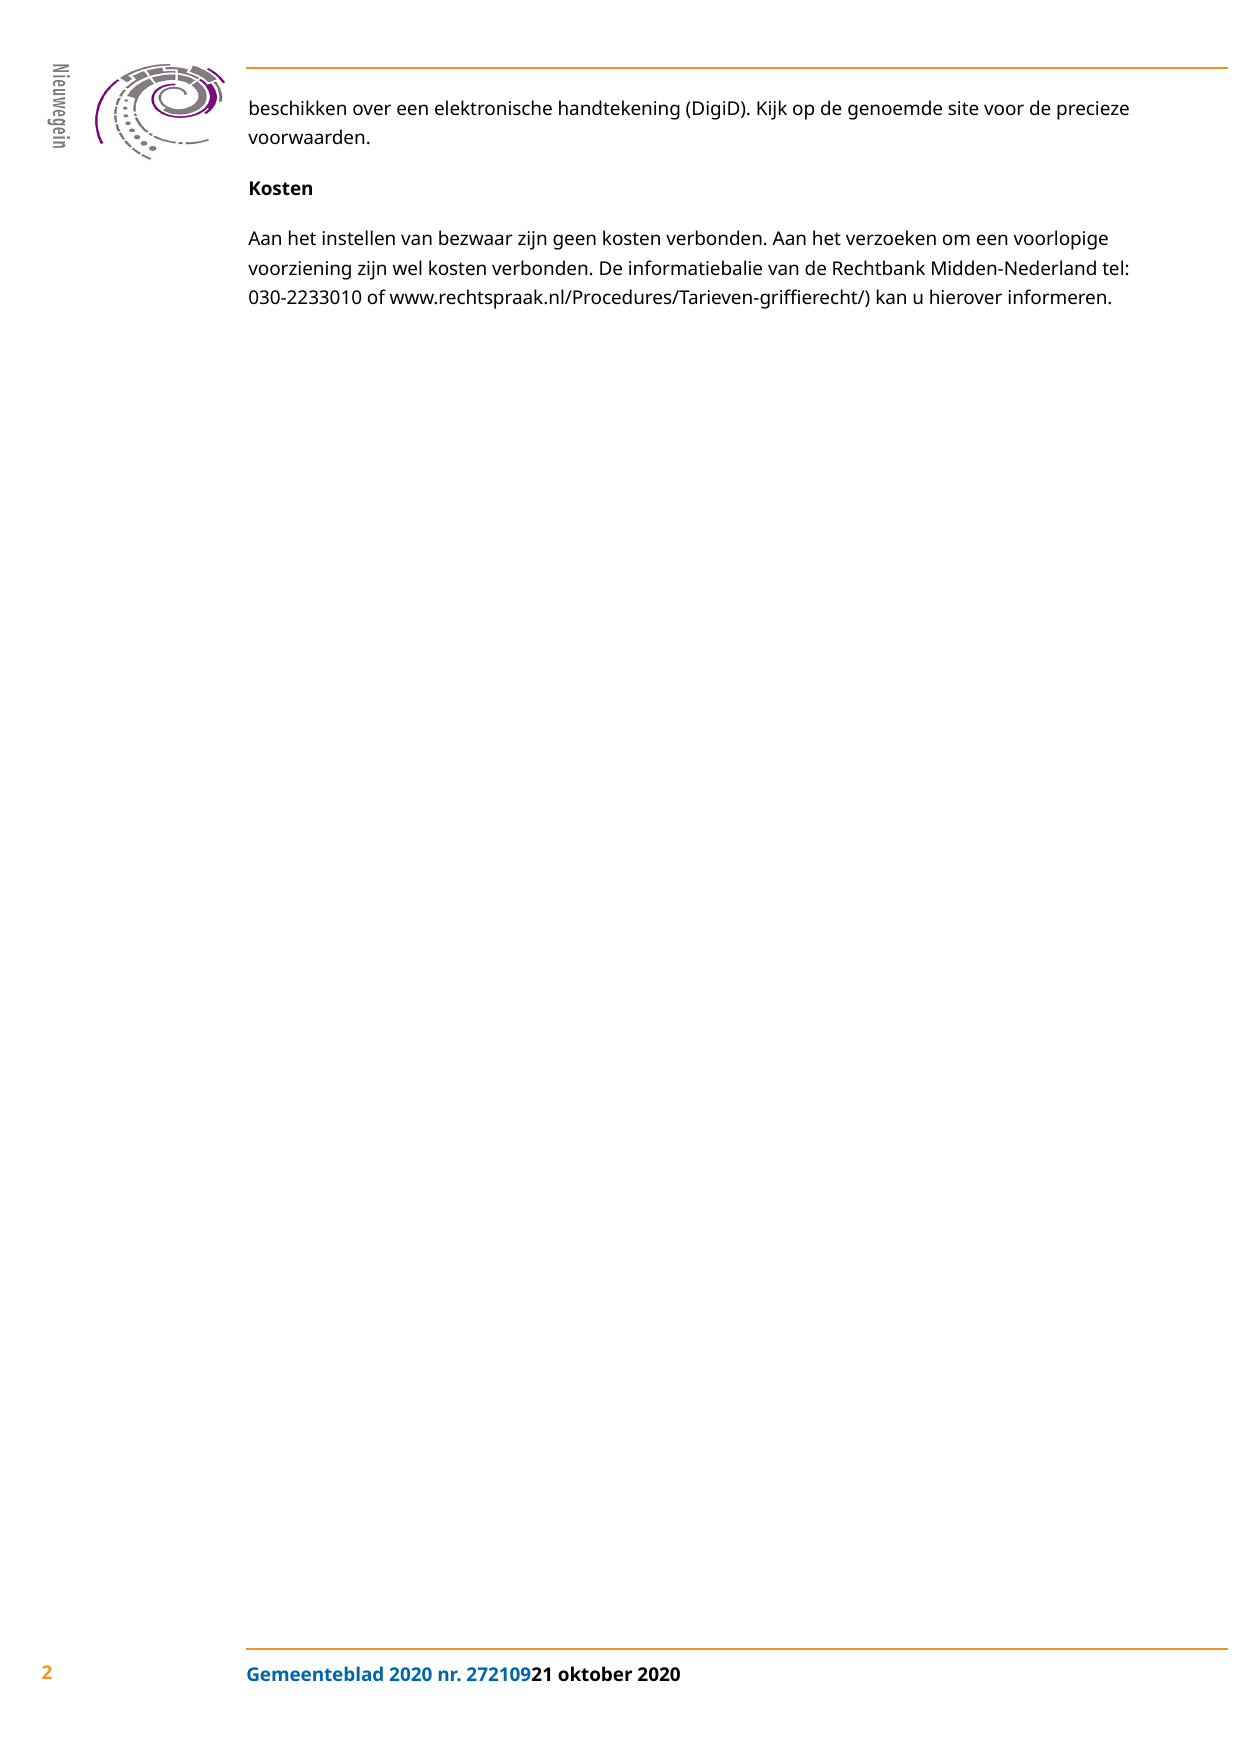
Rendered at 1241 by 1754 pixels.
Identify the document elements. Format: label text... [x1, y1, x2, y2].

picture [41, 47, 231, 172]
text beschikken over een elektronische handtekening (DigiD). Kijk op de genoemde site voor de precieze voorwaarden. [248, 95, 1152, 150]
text Kosten [248, 175, 1152, 201]
text Aan het instellen van bezwaar zijn geen kosten verbonden. Aan het verzoeken om een voorlopige voorziening zijn wel kosten verbonden. De informatiebalie van de Rechtbank Midden-Nederland tel: 030-2233010 of www.rechtspraak.nl/Procedures/Tarieven-griffierecht/) kan u hierover informeren. [248, 225, 1152, 310]
